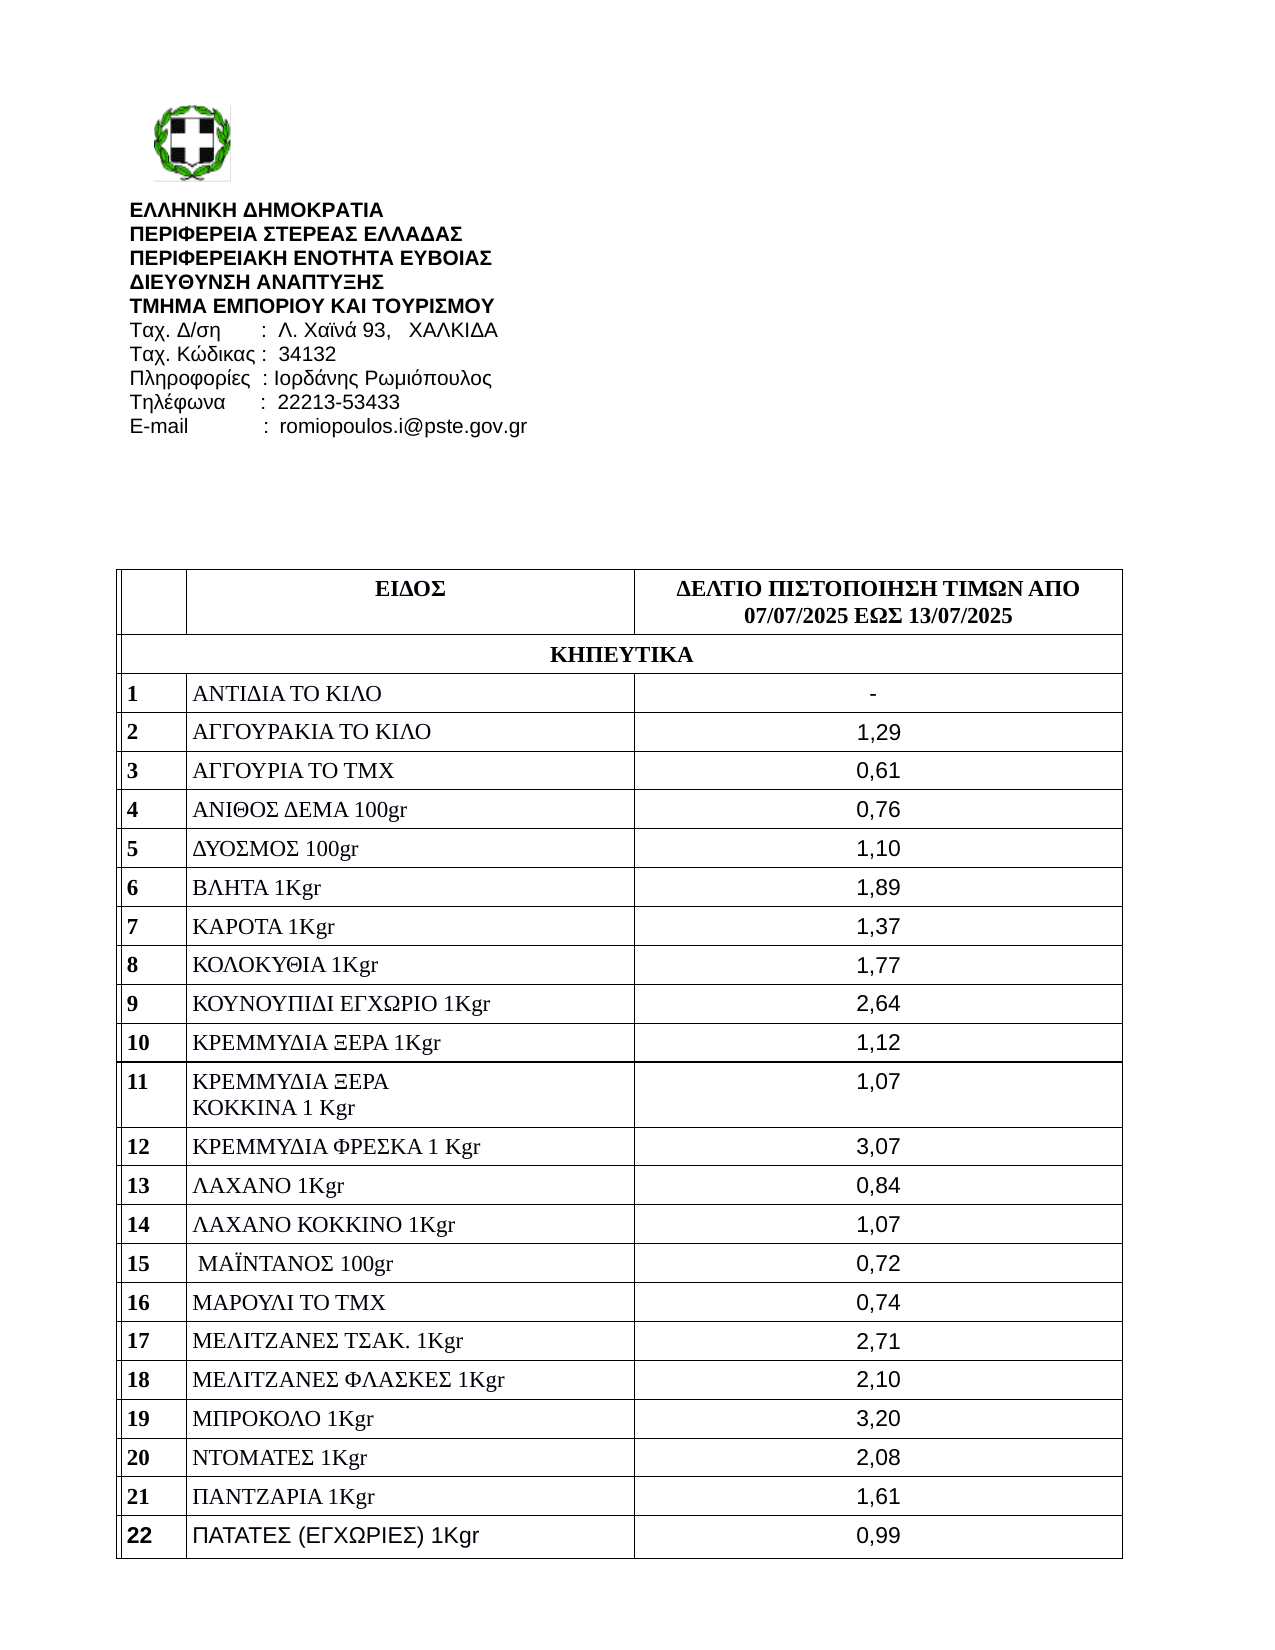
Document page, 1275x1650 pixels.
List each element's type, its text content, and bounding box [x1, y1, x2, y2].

table_cell [117, 1166, 121, 1204]
table_cell ΚΡΕΜΜΥΔΙΑ ΞΕΡΑ ΚΟΚΚΙΝΑ 1 Kgr [187, 1063, 634, 1127]
table_cell ΚΡΕΜΜΥΔΙΑ ΦΡΕΣΚΑ 1 Kgr [187, 1128, 634, 1165]
table_cell 1,37 [635, 907, 1122, 945]
table_cell 0,76 [635, 790, 1122, 828]
table_cell [117, 1477, 121, 1515]
table_cell ΚΟΛΟΚΥΘΙΑ 1Kgr [187, 946, 634, 984]
table_cell 15 [122, 1244, 186, 1282]
table_header ΕΙΔΟΣ [187, 570, 634, 634]
table_cell ΚΡΕΜΜΥΔΙΑ ΞΕΡΑ 1Kgr [187, 1024, 634, 1061]
table_cell [117, 1205, 121, 1243]
table_cell 2,71 [635, 1322, 1122, 1360]
table_cell [117, 635, 121, 673]
table_cell 1,07 [635, 1063, 1122, 1127]
table_cell 1,07 [635, 1205, 1122, 1243]
table_cell ΔΥΟΣΜΟΣ 100gr [187, 829, 634, 867]
table_cell - [635, 674, 1122, 712]
table_cell 2,08 [635, 1439, 1122, 1476]
table_cell 21 [122, 1477, 186, 1515]
table_cell [117, 674, 121, 712]
table_cell [117, 1439, 121, 1476]
table_cell 10 [122, 1024, 186, 1061]
table_cell 12 [122, 1128, 186, 1165]
table_cell [117, 1322, 121, 1360]
table_cell [117, 713, 121, 751]
table_cell [117, 790, 121, 828]
table_cell ΚΟΥΝΟΥΠΙΔΙ ΕΓΧΩΡΙΟ 1Kgr [187, 985, 634, 1022]
table_cell ΑΓΓΟΥΡΑΚΙΑ ΤΟ ΚΙΛΟ [187, 713, 634, 751]
table_cell 2,10 [635, 1361, 1122, 1398]
table_cell ΜΕΛΙΤΖΑΝΕΣ ΦΛΑΣΚΕΣ 1Kgr [187, 1361, 634, 1398]
table_cell 1,10 [635, 829, 1122, 867]
table_cell 17 [122, 1322, 186, 1360]
table_cell [117, 1400, 121, 1437]
table_cell 0,99 [635, 1516, 1122, 1558]
table_cell 18 [122, 1361, 186, 1398]
table_cell 2 [122, 713, 186, 751]
table_cell ΚΗΠΕΥΤΙΚΑ [122, 635, 1122, 673]
table_cell 9 [122, 985, 186, 1022]
table_cell [117, 1063, 121, 1127]
table_cell [117, 829, 121, 867]
table_cell ΒΛΗΤΑ 1Kgr [187, 868, 634, 906]
table_cell ΛΑΧΑΝΟ ΚΟΚΚΙΝΟ 1Kgr [187, 1205, 634, 1243]
table_cell 11 [122, 1063, 186, 1127]
table_cell 3,20 [635, 1400, 1122, 1437]
table_cell [117, 1244, 121, 1282]
table_cell ΑΝΙΘΟΣ ΔΕΜΑ 100gr [187, 790, 634, 828]
table_cell 2,64 [635, 985, 1122, 1022]
table_cell [117, 1283, 121, 1321]
table_cell 7 [122, 907, 186, 945]
table_cell [117, 1128, 121, 1165]
table_cell 1,12 [635, 1024, 1122, 1061]
table_cell [117, 1516, 121, 1558]
table_cell 1,29 [635, 713, 1122, 751]
table_cell 0,72 [635, 1244, 1122, 1282]
table_cell 3,07 [635, 1128, 1122, 1165]
table_cell ΑΓΓΟΥΡΙΑ ΤΟ ΤΜΧ [187, 752, 634, 789]
table_cell [117, 868, 121, 906]
table_cell 3 [122, 752, 186, 789]
table_cell 13 [122, 1166, 186, 1204]
table_cell 8 [122, 946, 186, 984]
table_cell ΜΠΡΟΚΟΛΟ 1Kgr [187, 1400, 634, 1437]
table_cell 0,74 [635, 1283, 1122, 1321]
table_cell 14 [122, 1205, 186, 1243]
table_cell [117, 1024, 121, 1061]
table_cell 5 [122, 829, 186, 867]
table_cell ΛΑΧΑΝΟ 1Kgr [187, 1166, 634, 1204]
table_cell ΜΑΡΟΥΛΙ ΤΟ ΤΜΧ [187, 1283, 634, 1321]
table_cell 1 [122, 674, 186, 712]
table_cell [117, 946, 121, 984]
table_cell ΠΑΝΤΖΑΡΙΑ 1Kgr [187, 1477, 634, 1515]
table_cell 1,61 [635, 1477, 1122, 1515]
table_cell 19 [122, 1400, 186, 1437]
table_cell ΝΤΟΜΑΤΕΣ 1Kgr [187, 1439, 634, 1476]
table_cell 6 [122, 868, 186, 906]
table_cell ΜΕΛΙΤΖΑΝΕΣ ΤΣΑΚ. 1Kgr [187, 1322, 634, 1360]
table_cell [117, 752, 121, 789]
table_cell 4 [122, 790, 186, 828]
table_cell ΑΝΤΙΔΙΑ ΤΟ ΚΙΛΟ [187, 674, 634, 712]
table_header [122, 570, 186, 634]
table_cell [117, 1361, 121, 1398]
table_header ΕΛΛΗΝΙΚΗ ΔΗΜΟΚΡΑΤΙΑ ΠΕΡΙΦΕΡΕΙΑ ΣΤΕΡΕΑΣ ΕΛΛΑΔΑΣ ΠΕΡΙΦΕΡΕΙΑΚΗ ΕΝΟΤΗΤΑ ΕΥΒΟΙΑΣ ΔΙΕΥΘΥΝΣΗ ΑΝΑΠΤΥΞΗΣ ΤΜΗΜΑ ΕΜΠΟΡΙΟΥ ΚΑΙ ΤΟΥΡΙΣΜΟΥ Ταχ. Δ/ση : Λ. Χαϊνά 93, ΧΑΛΚΙΔΑ Ταχ. Κώδικας : 34132 Πληροφορίες : Ιορδάνης Ρωμιόπουλος Τηλέφωνα : 22213-53433 E-mail : romiopoulos.i@pste.gov.gr [118, 198, 617, 456]
table_cell 0,84 [635, 1166, 1122, 1204]
table_cell ΠΑΤΑΤΕΣ (ΕΓΧΩΡΙΕΣ) 1Kgr [187, 1516, 634, 1558]
table_cell 1,89 [635, 868, 1122, 906]
table_cell 0,61 [635, 752, 1122, 789]
table_cell 20 [122, 1439, 186, 1476]
table_cell ΜΑΪΝΤΑΝΟΣ 100gr [187, 1244, 634, 1282]
table_cell 1,77 [635, 946, 1122, 984]
table_header ΔΕΛΤΙΟ ΠΙΣΤΟΠΟΙΗΣΗ ΤΙΜΩΝ ΑΠΟ 07/07/2025 ΕΩΣ 13/07/2025 [635, 570, 1122, 634]
table_cell [117, 907, 121, 945]
table_cell [117, 985, 121, 1022]
table_header [117, 570, 121, 634]
table_cell 22 [122, 1516, 186, 1558]
table_cell 16 [122, 1283, 186, 1321]
table_cell ΚΑΡΟΤΑ 1Kgr [187, 907, 634, 945]
